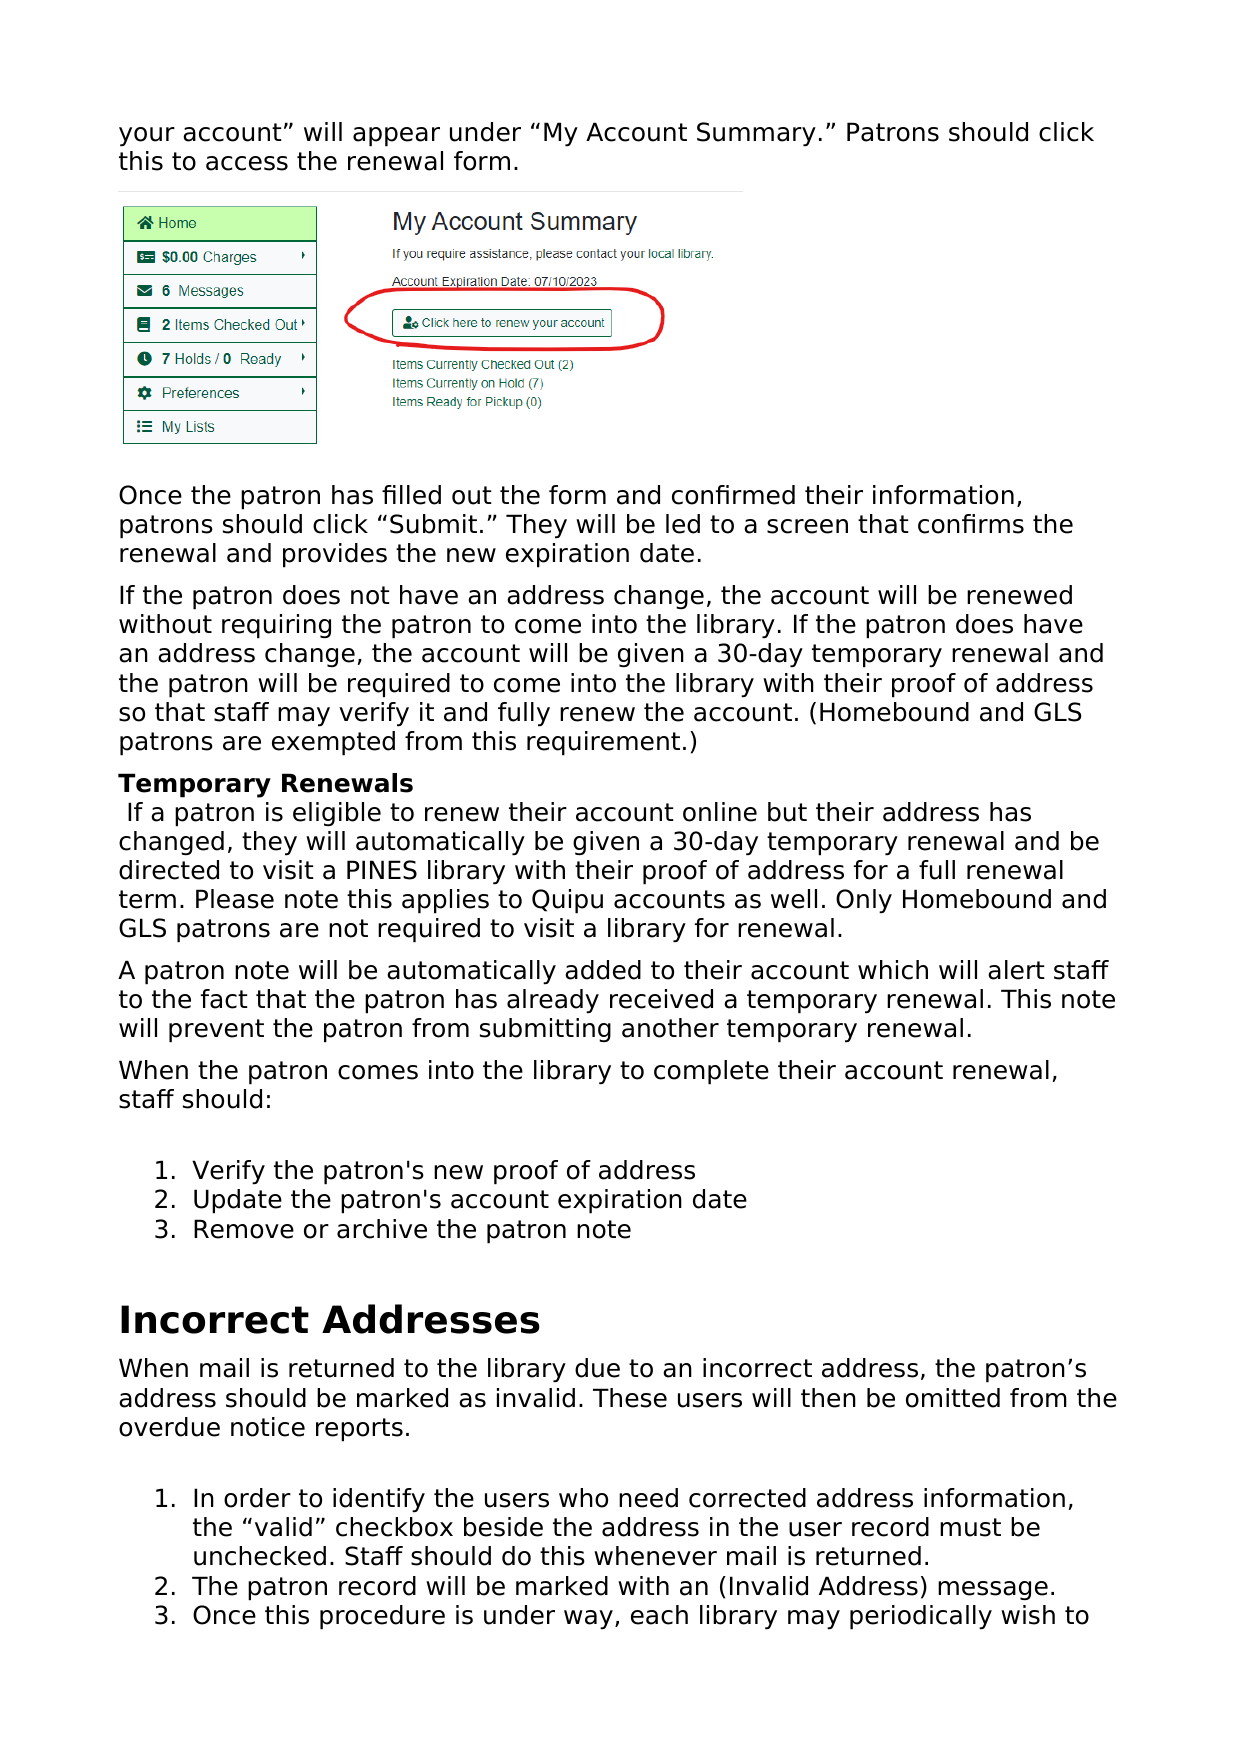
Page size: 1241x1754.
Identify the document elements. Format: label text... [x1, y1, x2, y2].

text When the patron comes into the library to complete their account renewal, staff should: [118, 1056, 1122, 1114]
list Verify the patron's new proof of address [177, 1157, 1122, 1186]
text If the patron does not have an address change, the account will be renewed without requiring the patron to come into the library. If the patron does have an address change, the account will be given a 30-day temporary renewal and the patron will be required to come into the library with their proof of address so that staff may verify it and fully renew the account. (Homebound and GLS patrons are exempted from this requirement.) [118, 581, 1122, 756]
text When mail is returned to the library due to an incorrect address, the patron’s address should be marked as invalid. These users will then be omitted from the overdue notice reports. [118, 1355, 1122, 1442]
subtitle Incorrect Addresses [118, 1298, 1122, 1342]
text your account” will appear under “My Account Summary.” Patrons should click this to access the renewal form. [118, 118, 1122, 176]
text Temporary Renewals If a patron is eligible to renew their account online but their address has changed, they will automatically be given a 30-day temporary renewal and be directed to visit a PINES library with their proof of address for a full renewal term. Please note this applies to Quipu accounts as well. Only Homebound and GLS patrons are not required to visit a library for renewal. [118, 769, 1122, 944]
list In order to identify the users who need corrected address information, the “valid” checkbox beside the address in the user record must be unchecked. Staff should do this whenever mail is returned. [177, 1484, 1122, 1572]
list Remove or archive the patron note [177, 1215, 1122, 1244]
list Update the patron's account expiration date [177, 1186, 1122, 1215]
list Once this procedure is under way, each library may periodically wish to [177, 1601, 1122, 1630]
text A patron note will be automatically added to their account which will alert staff to the fact that the patron has already received a temporary renewal. This note will prevent the patron from submitting another temporary renewal. [118, 956, 1122, 1044]
list The patron record will be marked with an (Invalid Address) message. [177, 1572, 1122, 1601]
picture [118, 188, 744, 469]
text Once the patron has filled out the form and confirmed their information, patrons should click “Submit.” They will be led to a screen that confirms the renewal and provides the new expiration date. [118, 481, 1122, 569]
